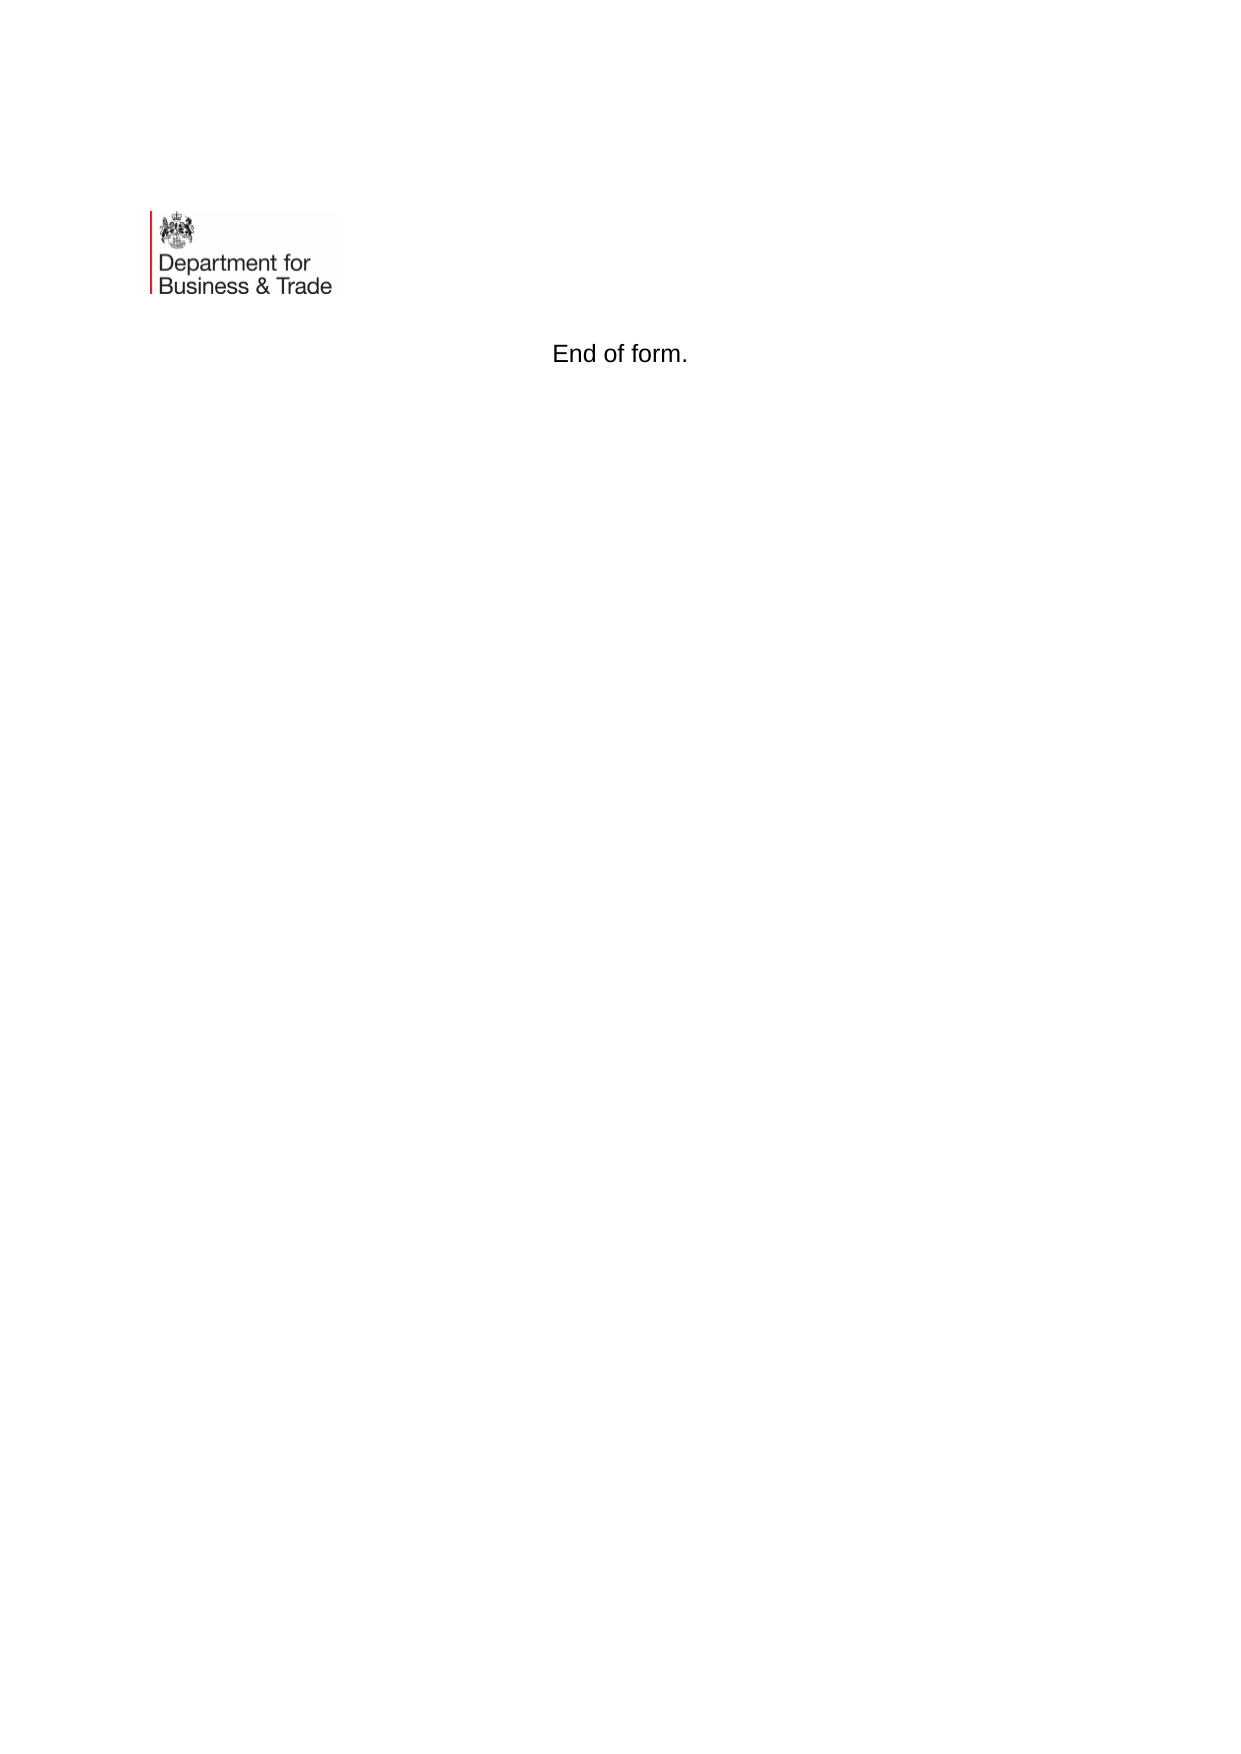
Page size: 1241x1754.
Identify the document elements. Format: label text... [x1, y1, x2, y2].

text End of form. [150, 339, 1090, 368]
